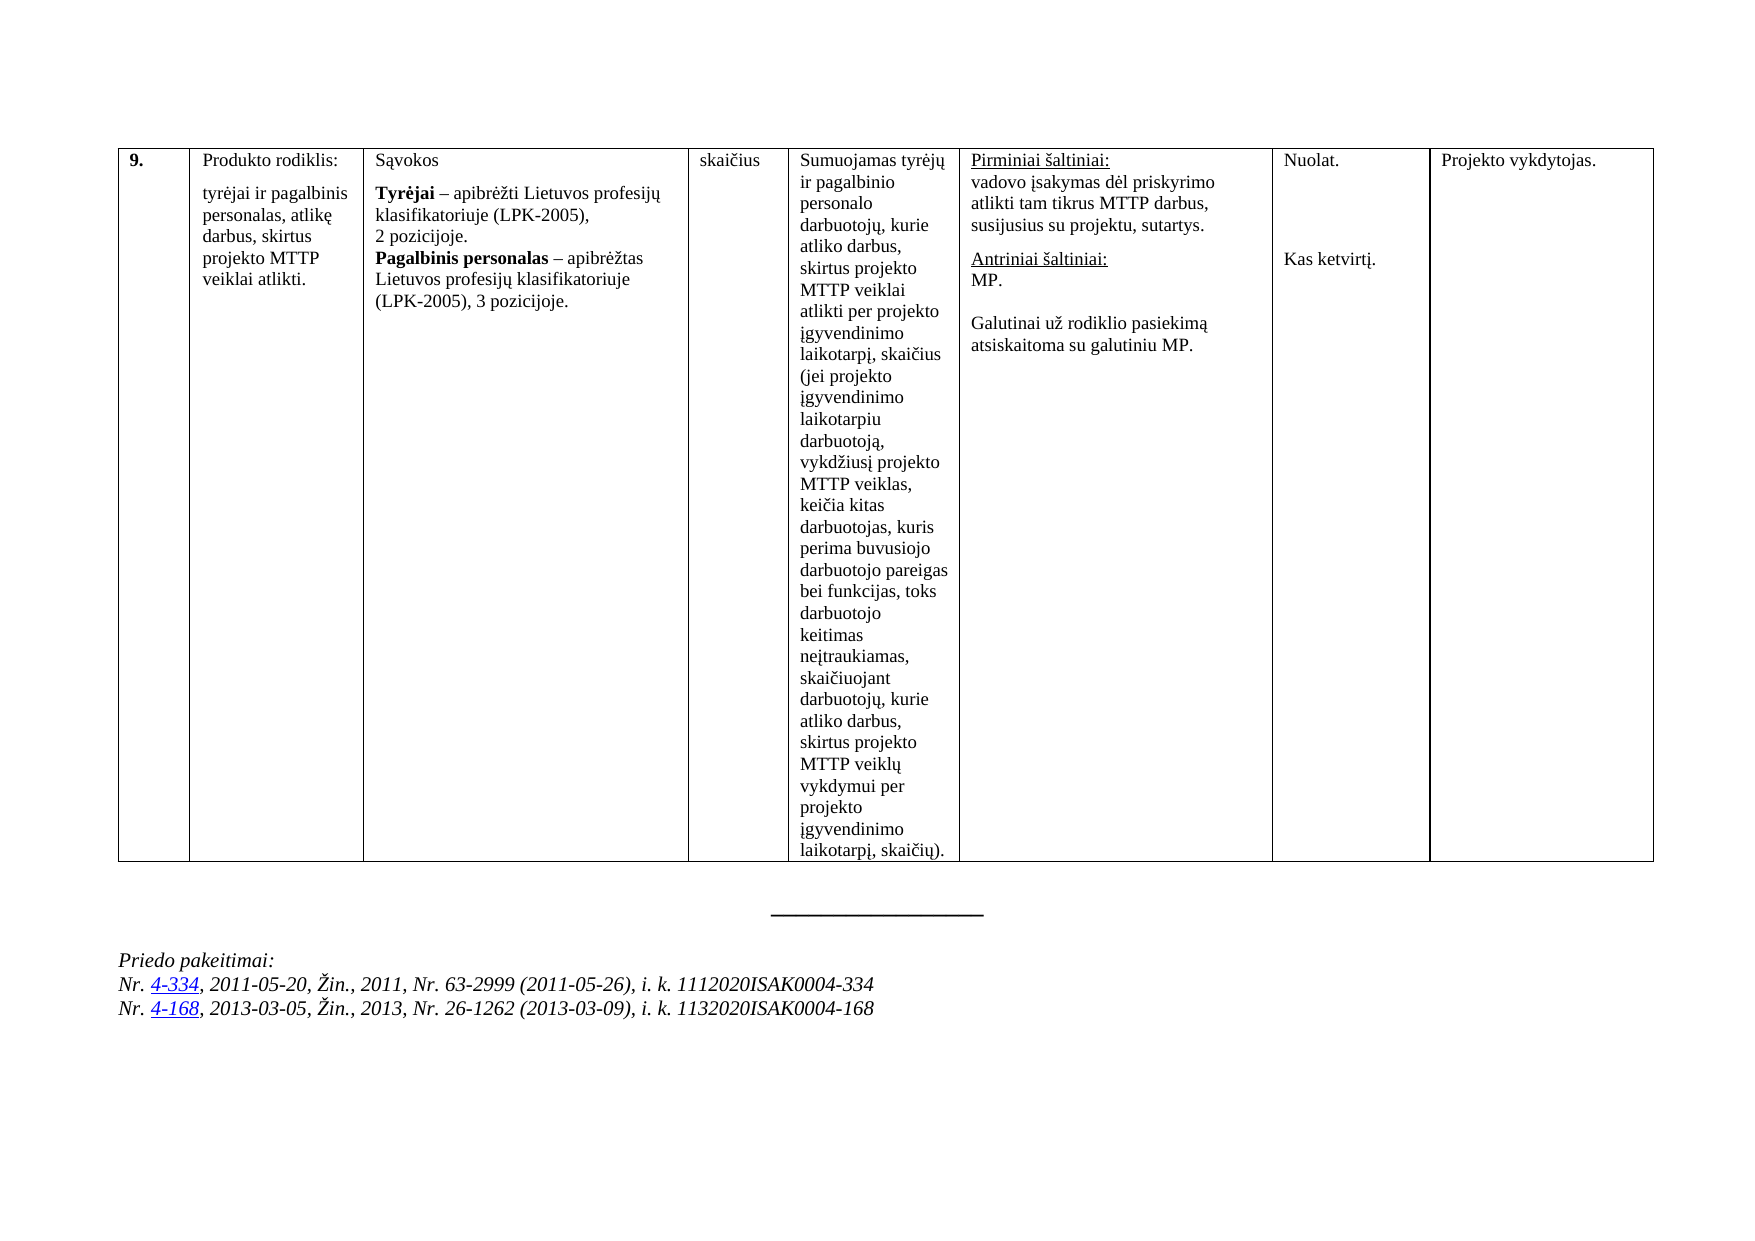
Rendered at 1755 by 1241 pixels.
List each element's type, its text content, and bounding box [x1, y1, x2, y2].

text Nr. 4-168, 2013-03-05, Žin., 2013, Nr. 26-1262 (2013-03-09), i. k. 1132020ISAK0004-168 [118, 996, 1636, 1020]
text _________________ [118, 891, 1636, 919]
table_cell skaičius [689, 149, 788, 861]
table_cell Pirminiai šaltiniai: vadovo įsakymas dėl priskyrimo atlikti tam tikrus MTTP darbus, susijusius su projektu, sutartys. [960, 149, 1272, 247]
table_cell tyrėjai ir pagalbinis personalas, atlikę darbus, skirtus projekto MTTP veiklai atlikti. [190, 181, 363, 861]
table_cell Tyrėjai – apibrėžti Lietuvos profesijų klasifikatoriuje (LPK-2005), 2 pozicijoje. Pagalbinis personalas – apibrėžtas Lietuvos profesijų klasifikatoriuje (LPK-2005), 3 pozicijoje. [364, 181, 688, 861]
table_cell Sumuojamas tyrėjų ir pagalbinio personalo darbuotojų, kurie atliko darbus, skirtus projekto MTTP veiklai atlikti per projekto įgyvendinimo laikotarpį, skaičius (jei projekto įgyvendinimo laikotarpiu darbuotoją, vykdžiusį projekto MTTP veiklas, keičia kitas darbuotojas, kuris perima buvusiojo darbuotojo pareigas bei funkcijas, toks darbuotojo keitimas neįtraukiamas, skaičiuojant darbuotojų, kurie atliko darbus, skirtus projekto MTTP veiklų vykdymui per projekto įgyvendinimo laikotarpį, skaičių). [789, 149, 959, 861]
table_cell Nuolat. [1273, 149, 1429, 247]
table_cell Kas ketvirtį. [1273, 247, 1429, 861]
table_cell Sąvokos [364, 149, 688, 181]
table_cell Projekto vykdytojas. [1431, 149, 1653, 861]
text Nr. 4-334, 2011-05-20, Žin., 2011, Nr. 63-2999 (2011-05-26), i. k. 1112020ISAK0004-334 [118, 972, 1636, 996]
table_cell 9. [119, 149, 189, 861]
text Priedo pakeitimai: [118, 948, 1636, 972]
table_cell Antriniai šaltiniai: MP. Galutinai už rodiklio pasiekimą atsiskaitoma su galutiniu MP. [960, 247, 1272, 861]
table_cell Produkto rodiklis: [190, 149, 363, 181]
